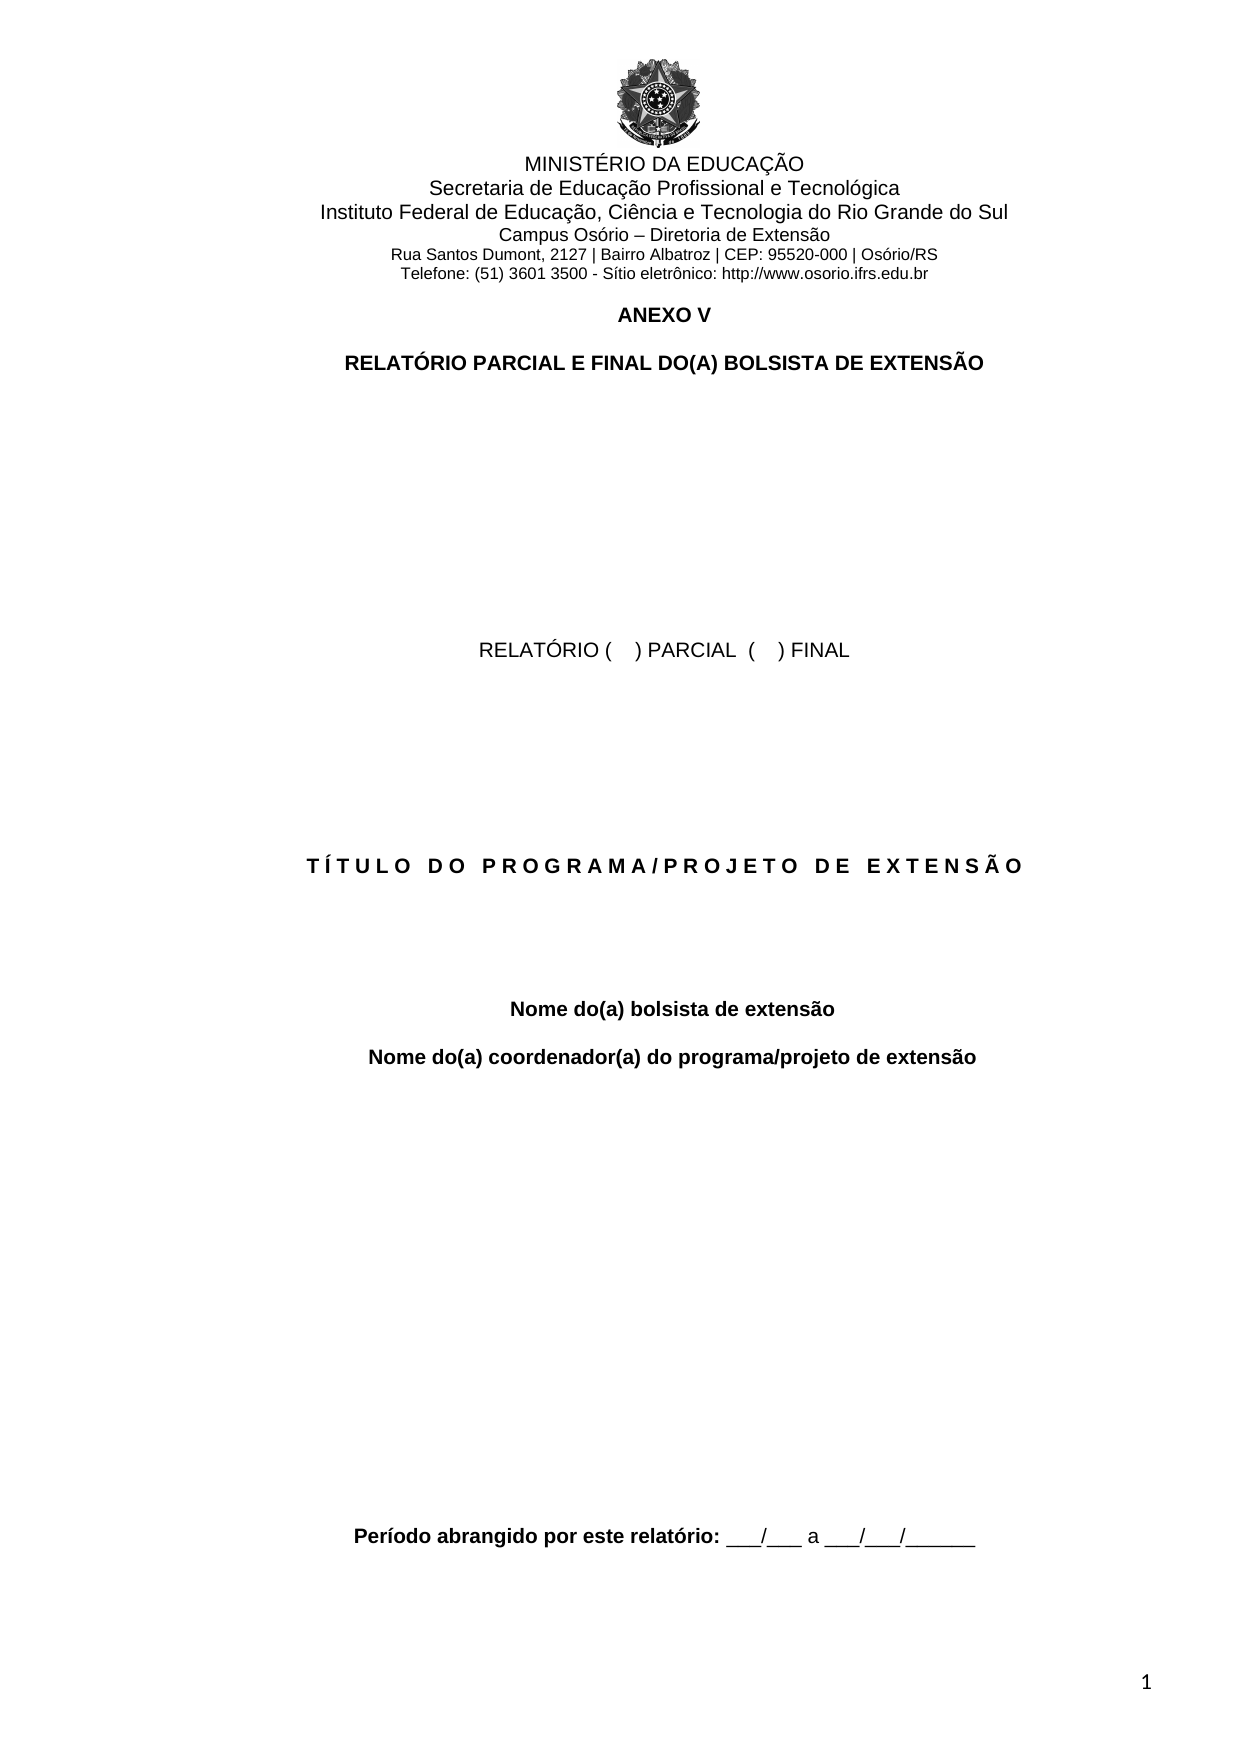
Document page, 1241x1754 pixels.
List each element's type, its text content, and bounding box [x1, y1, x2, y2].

text Nome do(a) coordenador(a) do programa/projeto de extensão [177, 1045, 1152, 1069]
text RELATÓRIO PARCIAL E FINAL DO(A) BOLSISTA DE EXTENSÃO [177, 350, 1152, 374]
text RELATÓRIO ( ) PARCIAL ( ) FINAL [177, 638, 1152, 662]
picture [617, 59, 700, 148]
text Nome do(a) bolsista de extensão [177, 997, 1152, 1021]
text ANEXO V [177, 302, 1152, 326]
text T Í T U L O D O P R O G R A M A / P R O J E T O D E E X T E N S Ã O [177, 853, 1152, 877]
text Período abrangido por este relatório: ___/___ a ___/___/______ [177, 1524, 1152, 1548]
